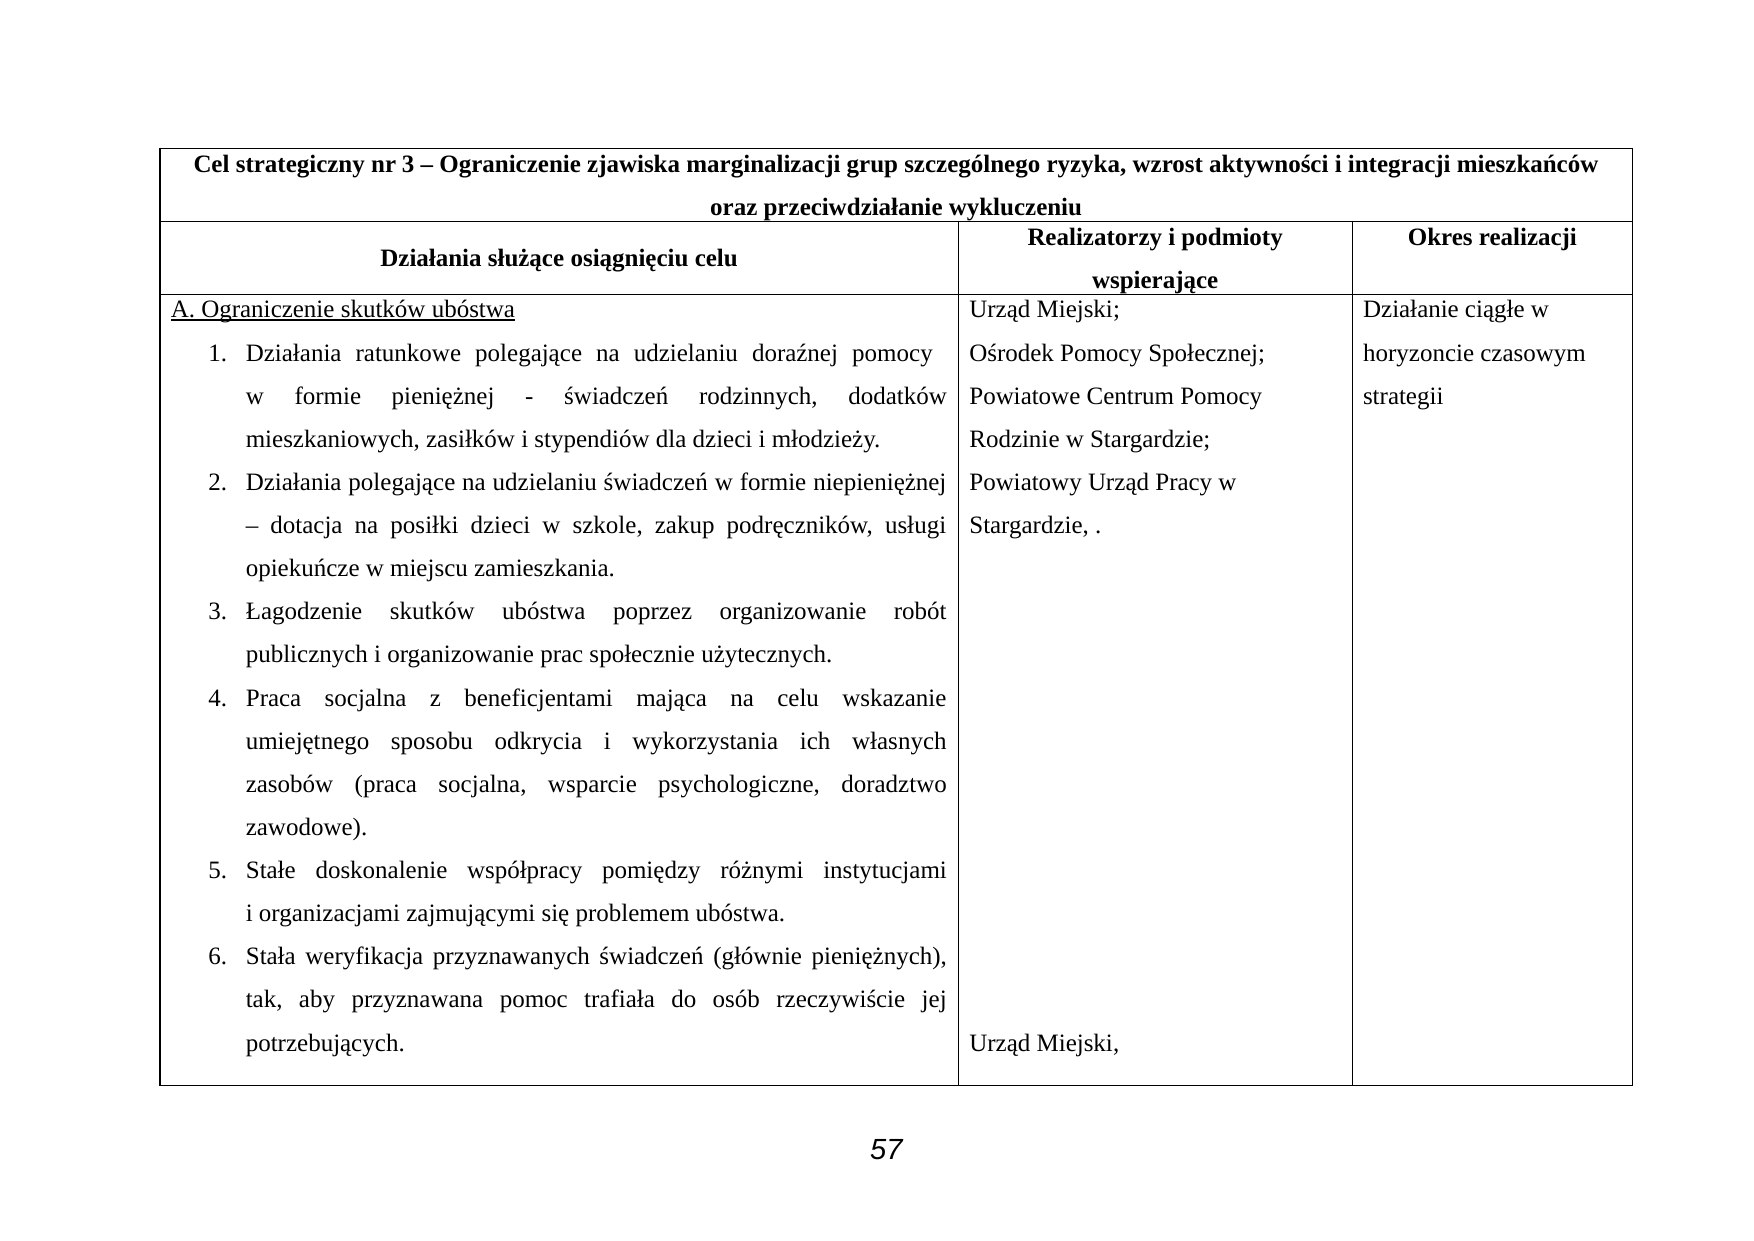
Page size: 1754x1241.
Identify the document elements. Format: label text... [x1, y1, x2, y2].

table_cell Okres realizacji [1353, 222, 1632, 293]
table_cell A. Ograniczenie skutków ubóstwa Działania ratunkowe polegające na udzielaniu doraźnej pomocy w formie pieniężnej - świadczeń rodzinnych, dodatków mieszkaniowych, zasiłków i stypendiów dla dzieci i młodzieży. Działania polegające na udzielaniu świadczeń w formie niepieniężnej – dotacja na posiłki dzieci w szkole, zakup podręczników, usługi opiekuńcze w miejscu zamieszkania. Łagodzenie skutków ubóstwa poprzez organizowanie robót publicznych i organizowanie prac społecznie użytecznych. Praca socjalna z beneficjentami mająca na celu wskazanie umiejętnego sposobu odkrycia i wykorzystania ich własnych zasobów (praca socjalna, wsparcie psychologiczne, doradztwo zawodowe). Stałe doskonalenie współpracy pomiędzy różnymi instytucjami i organizacjami zajmującymi się problemem ubóstwa. Stała weryfikacja przyznawanych świadczeń (głównie pieniężnych), tak, aby przyznawana pomoc trafiała do osób rzeczywiście jej potrzebujących. B. Zmniejszenie zjawiska wykluczenia społecznego osób bezrobotnych Budowanie sieci współpracy między instytucjami działającymi na rzecz rozwiązywania problemów bezrobocia. Rozwój doradztwa zawodowego, także w szkołach. Rozwijanie aktywnych form przeciwdziałania bezrobociu (prace interwencyjne, roboty publiczne, staże, przygotowanie zawodowe, poradnictwo zawodowe). Wspieranie szkoleń zawodowych. Wspieranie zatrudnienia subsydiowanego. Organizowanie pomocy psychologa w celu eliminacji negatywnych skutków psychospołecznych bezrobocia. Działania informacyjne i konsultacyjne na terenie gminy dla bezrobotnych poszukujących pracy. Rozwój poradnictwa specjalistycznego. Stworzenie preferencyjnych warunków dla rozwoju lokalnego rynku pracy. Promowanie samozatrudnienia i przedsiębiorczości. C. Umożliwienie osobom niepełnosprawnym, starszym i chorym pełnego udziału w życiu społecznym Współpraca z organizacjami działającymi na rzecz osób niepełnosprawnych, starszych i chorych (PFRON, PCPR, PUP). Inicjowanie utworzenia oraz wspieranie ośrodka wsparcia (np. świetlicy integracyjnej, socjoterapeutycznej, domu dziennego pobytu). Edukacja dzieci i dorosłych w zakresie przybliżenia problemów osób niepełnosprawnych, starszych i chorych. Systematyczne świadczenie usług opiekuńczych, rehabilitacyjnych oraz specjalistycznych. Likwidacja barier architektonicznych oraz komunikacyjnych w obiektach użyteczności publicznej. Pomoc w wyposażaniu mieszkań chronionych dających możliwość utrzymania maksymalnie długiej samodzielności. Profilaktyka dla członków rodzin osób niepełnosprawnych, starszych i chorych. Pomoc w podjęciu pracy osobom niepełnosprawnym. Organizowanie imprez kulturalno-rozrywkowych. Wspieranie rodzin opiekujących się osobami niepełnosprawnymi, starszymi i chorymi (np. poradnictwo psychologiczne). Zapewnienie mieszkańcom, którzy mimo wsparcia nie mogą funkcjonować w dotychczasowym środowisku, miejsca w domu pomocy społecznej. D. Tworzenie godnych warunków zamieszkania Budowa budynków socjalnych i komunalnych z przeznaczeniem na mieszkania dla najbardziej potrzebujących, Opracowanie systemu tworzenia mieszkań chronionych, Utworzenie programu remontów budynków o złym stanie technicznym, Opracowanie czytelnych zasad przydzielenia i wynajmowania lokali wchodzących w skład mieszkaniowego zasobu Gminy, Opracowanie wieloletnich programów gospodarowania mieszkaniowym zasobem Gminy, Stała współpraca administratorów mieszkań i lokali z Ośrodkiem Pomocy Społecznej w celu przeciwdziałania eksmisji, Monitorowanie zagrożeń wynikających z zaległości czynszowych lokatorów. [161, 295, 958, 1085]
table_cell Działanie ciągłe w horyzoncie czasowym strategii [1353, 295, 1632, 1085]
table_header Cel strategiczny nr 3 – Ograniczenie zjawiska marginalizacji grup szczególnego ryzyka, wzrost aktywności i integracji mieszkańców oraz przeciwdziałanie wykluczeniu [161, 149, 1632, 221]
table_cell Działania służące osiągnięciu celu [161, 222, 958, 293]
table_cell Realizatorzy i podmioty wspierające [959, 222, 1352, 293]
table_cell Urząd Miejski; Ośrodek Pomocy Społecznej; Powiatowe Centrum Pomocy Rodzinie w Stargardzie; Powiatowy Urząd Pracy w Stargardzie, . Urząd Miejski, [959, 295, 1352, 1085]
